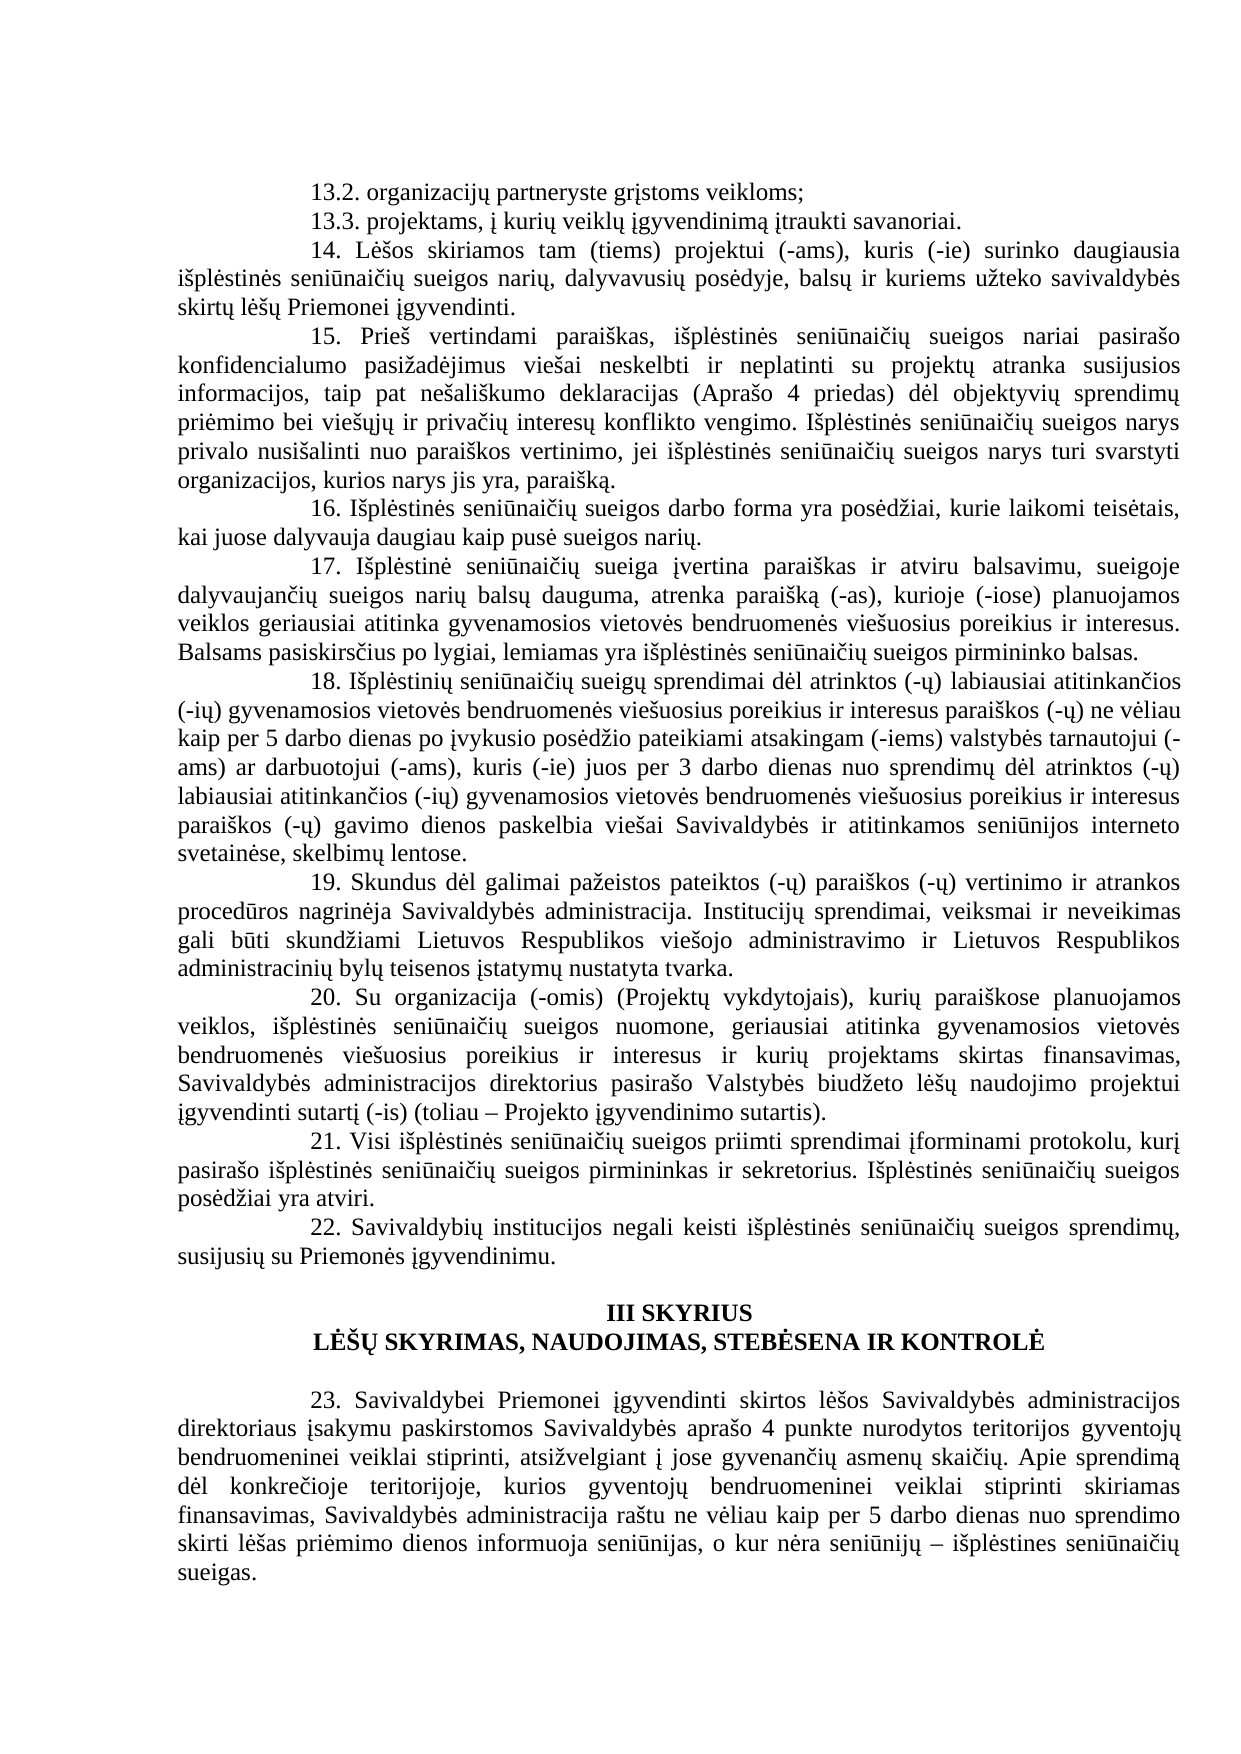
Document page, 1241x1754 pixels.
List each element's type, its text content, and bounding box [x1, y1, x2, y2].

text 21. Visi išplėstinės seniūnaičių sueigos priimti sprendimai įforminami protokolu, kurį pasirašo išplėstinės seniūnaičių sueigos pirmininkas ir sekretorius. Išplėstinės seniūnaičių sueigos posėdžiai yra atviri. [177, 1126, 1181, 1212]
text LĖŠŲ SKYRIMAS, NAUDOJIMAS, STEBĖSENA IR KONTROLĖ [177, 1327, 1181, 1356]
text 13.3. projektams, į kurių veiklų įgyvendinimą įtraukti savanoriai. [177, 206, 1181, 235]
text 20. Su organizacija (-omis) (Projektų vykdytojais), kurių paraiškose planuojamos veiklos, išplėstinės seniūnaičių sueigos nuomone, geriausiai atitinka gyvenamosios vietovės bendruomenės viešuosius poreikius ir interesus ir kurių projektams skirtas finansavimas, Savivaldybės administracijos direktorius pasirašo Valstybės biudžeto lėšų naudojimo projektui įgyvendinti sutartį (-is) (toliau – Projekto įgyvendinimo sutartis). [177, 982, 1181, 1126]
text 13.2. organizacijų partneryste grįstoms veikloms; [177, 177, 1181, 206]
text III SKYRIUS [177, 1298, 1181, 1327]
text 17. Išplėstinė seniūnaičių sueiga įvertina paraiškas ir atviru balsavimu, sueigoje dalyvaujančių sueigos narių balsų dauguma, atrenka paraišką (-as), kurioje (-iose) planuojamos veiklos geriausiai atitinka gyvenamosios vietovės bendruomenės viešuosius poreikius ir interesus. Balsams pasiskirsčius po lygiai, lemiamas yra išplėstinės seniūnaičių sueigos pirmininko balsas. [177, 551, 1181, 666]
text 19. Skundus dėl galimai pažeistos pateiktos (-ų) paraiškos (-ų) vertinimo ir atrankos procedūros nagrinėja Savivaldybės administracija. Institucijų sprendimai, veiksmai ir neveikimas gali būti skundžiami Lietuvos Respublikos viešojo administravimo ir Lietuvos Respublikos administracinių bylų teisenos įstatymų nustatyta tvarka. [177, 867, 1181, 982]
text 22. Savivaldybių institucijos negali keisti išplėstinės seniūnaičių sueigos sprendimų, susijusių su Priemonės įgyvendinimu. [177, 1212, 1181, 1270]
text 23. Savivaldybei Priemonei įgyvendinti skirtos lėšos Savivaldybės administracijos direktoriaus įsakymu paskirstomos Savivaldybės aprašo 4 punkte nurodytos teritorijos gyventojų bendruomeninei veiklai stiprinti, atsižvelgiant į jose gyvenančių asmenų skaičių. Apie sprendimą dėl konkrečioje teritorijoje, kurios gyventojų bendruomeninei veiklai stiprinti skiriamas finansavimas, Savivaldybės administracija raštu ne vėliau kaip per 5 darbo dienas nuo sprendimo skirti lėšas priėmimo dienos informuoja seniūnijas, o kur nėra seniūnijų – išplėstines seniūnaičių sueigas. [177, 1385, 1181, 1586]
text 18. Išplėstinių seniūnaičių sueigų sprendimai dėl atrinktos (-ų) labiausiai atitinkančios (-ių) gyvenamosios vietovės bendruomenės viešuosius poreikius ir interesus paraiškos (-ų) ne vėliau kaip per 5 darbo dienas po įvykusio posėdžio pateikiami atsakingam (-iems) valstybės tarnautojui (-ams) ar darbuotojui (-ams), kuris (-ie) juos per 3 darbo dienas nuo sprendimų dėl atrinktos (-ų) labiausiai atitinkančios (-ių) gyvenamosios vietovės bendruomenės viešuosius poreikius ir interesus paraiškos (-ų) gavimo dienos paskelbia viešai Savivaldybės ir atitinkamos seniūnijos interneto svetainėse, skelbimų lentose. [177, 666, 1181, 867]
text 16. Išplėstinės seniūnaičių sueigos darbo forma yra posėdžiai, kurie laikomi teisėtais, kai juose dalyvauja daugiau kaip pusė sueigos narių. [177, 493, 1181, 551]
text 15. Prieš vertindami paraiškas, išplėstinės seniūnaičių sueigos nariai pasirašo konfidencialumo pasižadėjimus viešai neskelbti ir neplatinti su projektų atranka susijusios informacijos, taip pat nešališkumo deklaracijas (Aprašo 4 priedas) dėl objektyvių sprendimų priėmimo bei viešųjų ir privačių interesų konflikto vengimo. Išplėstinės seniūnaičių sueigos narys privalo nusišalinti nuo paraiškos vertinimo, jei išplėstinės seniūnaičių sueigos narys turi svarstyti organizacijos, kurios narys jis yra, paraišką. [177, 321, 1181, 493]
text 14. Lėšos skiriamos tam (tiems) projektui (-ams), kuris (-ie) surinko daugiausia išplėstinės seniūnaičių sueigos narių, dalyvavusių posėdyje, balsų ir kuriems užteko savivaldybės skirtų lėšų Priemonei įgyvendinti. [177, 235, 1181, 321]
